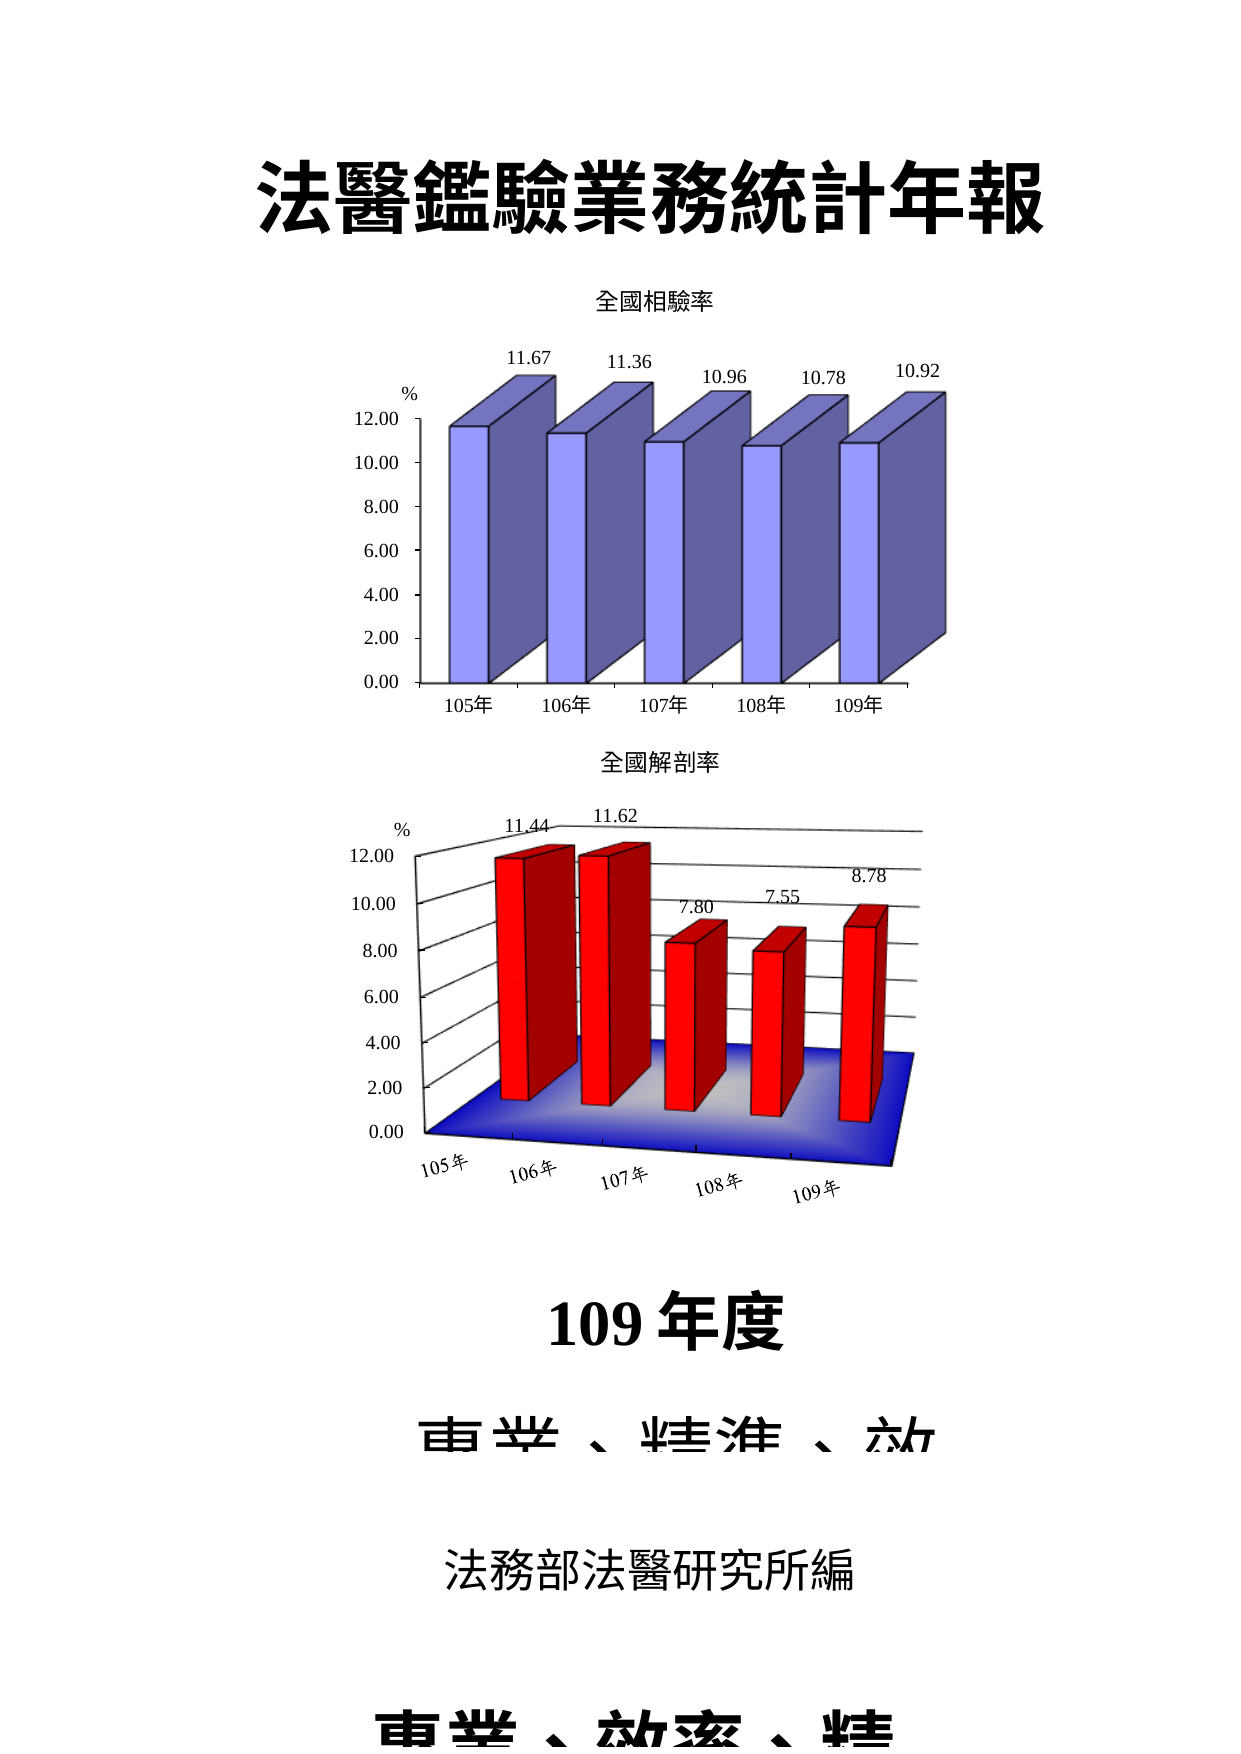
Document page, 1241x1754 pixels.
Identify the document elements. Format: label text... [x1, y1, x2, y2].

text 專業、效率、精準 [292, 1724, 326, 1746]
text 專業、效率、精準 [341, 1686, 924, 1746]
text 法醫鑑驗業務統計年報 [177, 119, 1122, 244]
text 專業、效率、精準 [644, 1731, 655, 1746]
text 專業、精準、效率 [391, 1392, 961, 1452]
text 專業、精準、效率 [911, 1435, 925, 1452]
text 法務部法醫研究所編 [177, 1494, 1122, 1619]
text 專業、效率、精準 [939, 1724, 1007, 1746]
text 專業、效率、精準 [606, 1728, 625, 1746]
text 專業、精準、效率 [514, 1434, 537, 1442]
text 109年度 [177, 1244, 1122, 1369]
